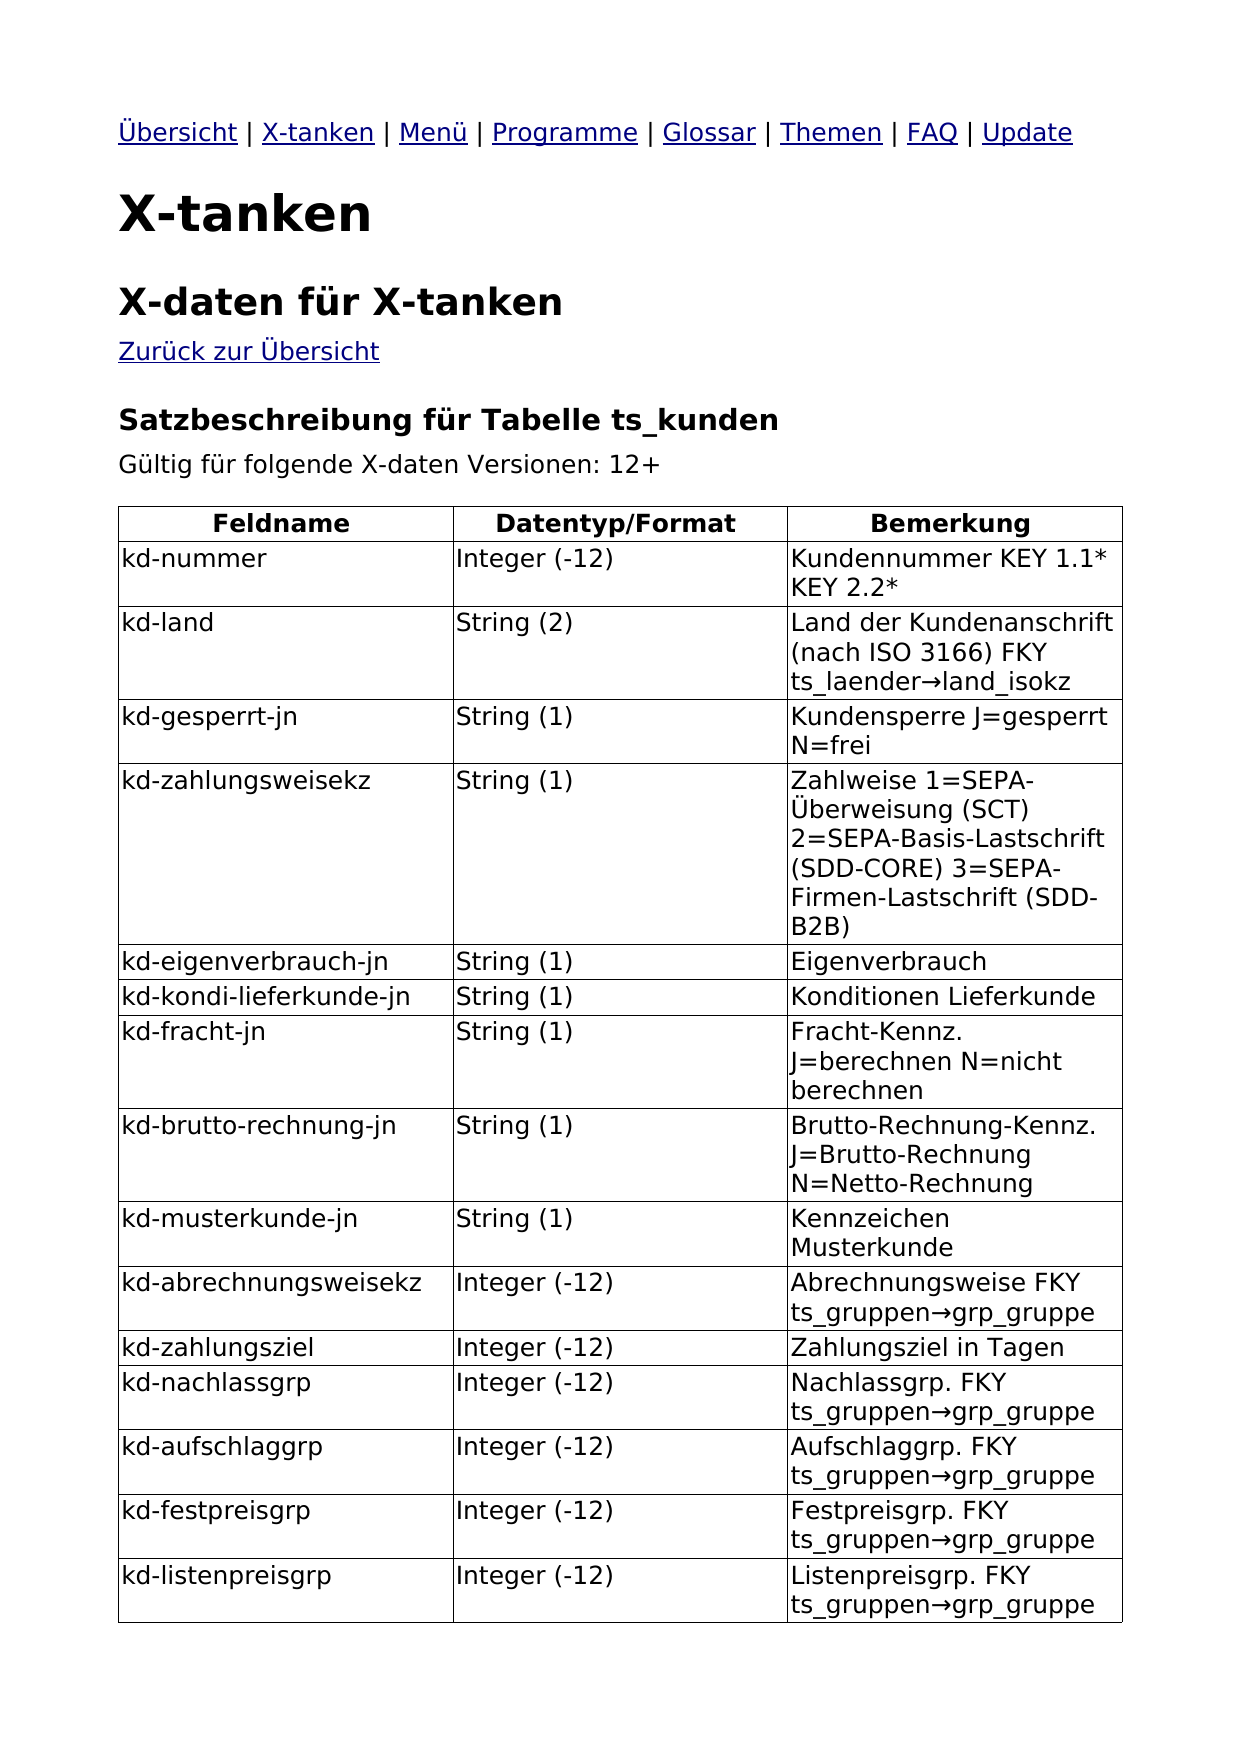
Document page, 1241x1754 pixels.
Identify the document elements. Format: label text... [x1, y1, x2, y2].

table_header Bemerkung [788, 507, 1122, 541]
subtitle X-tanken [118, 185, 1122, 243]
table_cell Eigenverbrauch [788, 945, 1122, 979]
table_cell Brutto-Rechnung-Kennz. J=Brutto-Rechnung N=Netto-Rechnung [788, 1109, 1122, 1201]
table_cell Kundensperre J=gesperrt N=frei [788, 700, 1122, 763]
table_cell Nachlassgrp. FKY ts_gruppen→grp_gruppe [788, 1366, 1122, 1429]
table_cell String (2) [454, 607, 787, 699]
table_cell kd-kondi-lieferkunde-jn [119, 980, 453, 1014]
table_cell Integer (-12) [454, 1430, 787, 1493]
text Gültig für folgende X-daten Versionen: 12+ [118, 450, 1122, 479]
table_cell Integer (-12) [454, 1331, 787, 1365]
table_cell kd-nachlassgrp [119, 1366, 453, 1429]
table_cell Zahlweise 1=SEPA-Überweisung (SCT) 2=SEPA-Basis-Lastschrift (SDD-CORE) 3=SEPA-Firmen-Lastschrift (SDD-B2B) [788, 764, 1122, 944]
table_cell Integer (-12) [454, 542, 787, 606]
text Zurück zur Übersicht [118, 337, 1122, 366]
table_cell Listenpreisgrp. FKY ts_gruppen→grp_gruppe [788, 1559, 1122, 1622]
table_cell kd-musterkunde-jn [119, 1202, 453, 1266]
table_cell kd-festpreisgrp [119, 1495, 453, 1558]
table_cell kd-gesperrt-jn [119, 700, 453, 763]
table_cell kd-abrechnungsweisekz [119, 1267, 453, 1330]
table_cell kd-aufschlaggrp [119, 1430, 453, 1493]
table_cell Integer (-12) [454, 1495, 787, 1558]
table_cell kd-listenpreisgrp [119, 1559, 453, 1622]
table_cell kd-eigenverbrauch-jn [119, 945, 453, 979]
table_cell Integer (-12) [454, 1559, 787, 1622]
table_cell Integer (-12) [454, 1366, 787, 1429]
table_cell Festpreisgrp. FKY ts_gruppen→grp_gruppe [788, 1495, 1122, 1558]
table_cell Land der Kundenanschrift (nach ISO 3166) FKY ts_laender→land_isokz [788, 607, 1122, 699]
table_cell Konditionen Lieferkunde [788, 980, 1122, 1014]
table_cell Abrechnungsweise FKY ts_gruppen→grp_gruppe [788, 1267, 1122, 1330]
table_cell String (1) [454, 980, 787, 1014]
subtitle X-daten für X-tanken [118, 281, 1122, 324]
table_header Datentyp/Format [454, 507, 787, 541]
table_cell String (1) [454, 1109, 787, 1201]
table_cell Zahlungsziel in Tagen [788, 1331, 1122, 1365]
text Übersicht | X-tanken | Menü | Programme | Glossar | Themen | FAQ | Update [118, 118, 1122, 147]
table_cell Integer (-12) [454, 1267, 787, 1330]
table_cell kd-zahlungsweisekz [119, 764, 453, 944]
table_cell String (1) [454, 1016, 787, 1108]
table_cell kd-nummer [119, 542, 453, 606]
table_cell Aufschlaggrp. FKY ts_gruppen→grp_gruppe [788, 1430, 1122, 1493]
table_cell String (1) [454, 700, 787, 763]
table_cell kd-zahlungsziel [119, 1331, 453, 1365]
table_cell kd-land [119, 607, 453, 699]
table_cell Kundennummer KEY 1.1* KEY 2.2* [788, 542, 1122, 606]
table_cell String (1) [454, 945, 787, 979]
table_cell Kennzeichen Musterkunde [788, 1202, 1122, 1266]
table_cell String (1) [454, 764, 787, 944]
table_header Feldname [119, 507, 453, 541]
subtitle Satzbeschreibung für Tabelle ts_kunden [118, 403, 1122, 437]
table_cell kd-brutto-rechnung-jn [119, 1109, 453, 1201]
table_cell String (1) [454, 1202, 787, 1266]
table_cell kd-fracht-jn [119, 1016, 453, 1108]
table_cell Fracht-Kennz. J=berechnen N=nicht berechnen [788, 1016, 1122, 1108]
